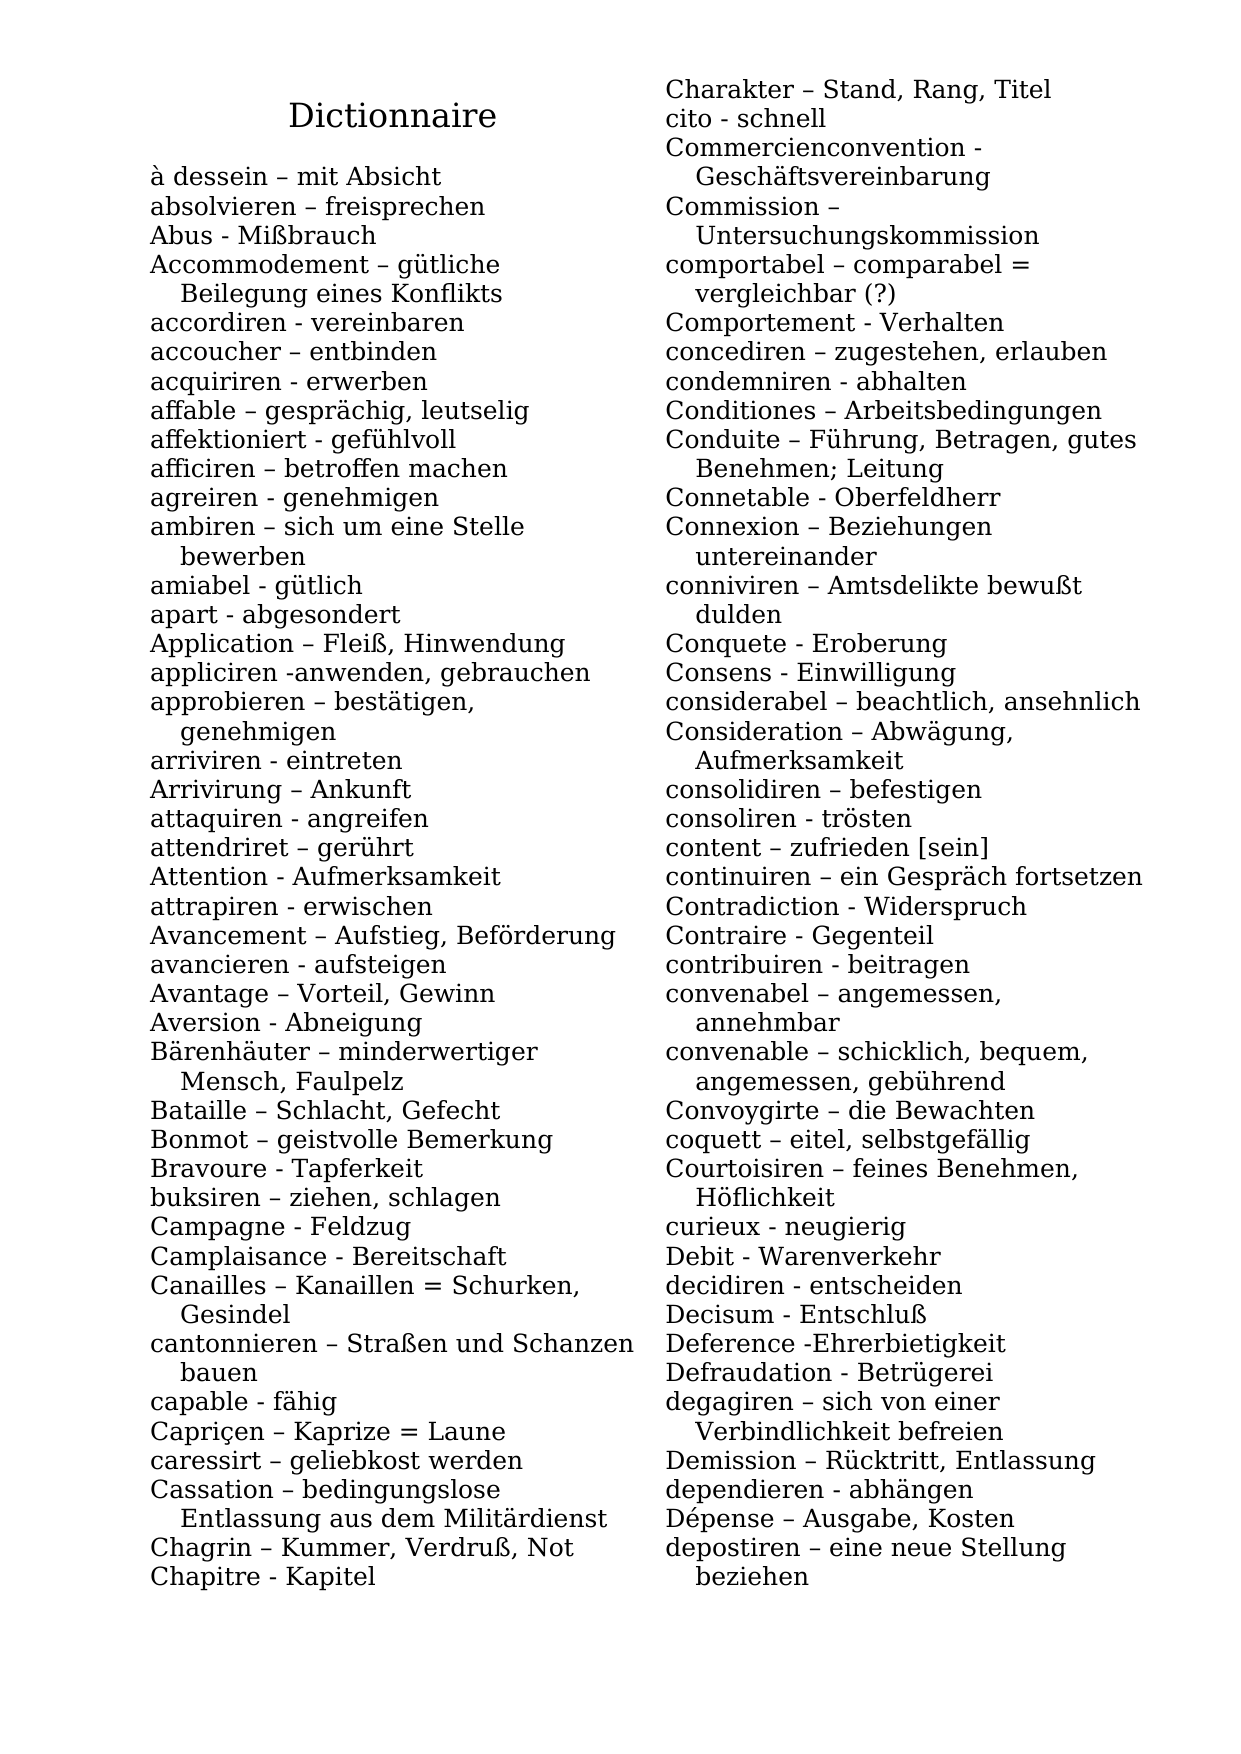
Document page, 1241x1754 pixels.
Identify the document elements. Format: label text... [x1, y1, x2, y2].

text capable - fähig [150, 1387, 635, 1417]
text Deference -Ehrerbietigkeit [665, 1329, 1151, 1358]
text afficiren – betroffen machen [150, 454, 635, 483]
text buksiren – ziehen, schlagen [150, 1183, 635, 1212]
text caressirt – geliebkost werden [150, 1446, 635, 1475]
text absolvieren – freisprechen [150, 192, 635, 221]
text acquiriren - erwerben [150, 367, 635, 396]
text cantonnieren – Straßen und Schanzen bauen [150, 1329, 635, 1387]
text degagiren – sich von einer Verbindlichkeit befreien [665, 1387, 1151, 1446]
text Bataille – Schlacht, Gefecht [150, 1096, 635, 1125]
text apart - abgesondert [150, 600, 635, 629]
text Canailles – Kanaillen = Schurken, Gesindel [150, 1271, 635, 1329]
text content – zufrieden [sein] [665, 833, 1151, 862]
text amiabel - gütlich [150, 571, 635, 600]
text Dictionnaire [150, 75, 635, 135]
text Capriçen – Kaprize = Laune [150, 1417, 635, 1446]
text attrapiren - erwischen [150, 892, 635, 921]
text contribuiren - beitragen [665, 950, 1151, 979]
text Chagrin – Kummer, Verdruß, Not [150, 1533, 635, 1562]
text convenable – schicklich, bequem, angemessen, gebührend [665, 1037, 1151, 1096]
text Accommodement – gütliche Beilegung eines Konflikts [150, 250, 635, 308]
text Conduite – Führung, Betragen, gutes Benehmen; Leitung [665, 425, 1151, 483]
text cito - schnell [665, 104, 1151, 133]
text Chapitre - Kapitel [150, 1562, 635, 1592]
text comportabel – comparabel = vergleichbar (?) [665, 250, 1151, 308]
text Conditiones – Arbeitsbedingungen [665, 396, 1151, 425]
text Decisum - Entschluß [665, 1300, 1151, 1329]
text affektioniert - gefühlvoll [150, 425, 635, 454]
text appliciren -anwenden, gebrauchen [150, 658, 635, 687]
text Bärenhäuter – minderwertiger Mensch, Faulpelz [150, 1037, 635, 1096]
text considerabel – beachtlich, ansehnlich [665, 687, 1151, 717]
text Demission – Rücktritt, Entlassung [665, 1446, 1151, 1475]
text avancieren - aufsteigen [150, 950, 635, 979]
text attaquiren - angreifen [150, 804, 635, 833]
text approbieren – bestätigen, genehmigen [150, 687, 635, 746]
text Attention - Aufmerksamkeit [150, 862, 635, 892]
text Contraire - Gegenteil [665, 921, 1151, 950]
text Avancement – Aufstieg, Beförderung [150, 921, 635, 950]
text Cassation – bedingungslose Entlassung aus dem Militärdienst [150, 1475, 635, 1533]
text affable – gesprächig, leutselig [150, 396, 635, 425]
text Debit - Warenverkehr [665, 1242, 1151, 1271]
text arriviren - eintreten [150, 746, 635, 775]
text ambiren – sich um eine Stelle bewerben [150, 512, 635, 571]
text consolidiren – befestigen [665, 775, 1151, 804]
text coquett – eitel, selbstgefällig [665, 1125, 1151, 1154]
text depostiren – eine neue Stellung beziehen [665, 1533, 1151, 1592]
text Application – Fleiß, Hinwendung [150, 629, 635, 658]
text Connetable - Oberfeldherr [665, 483, 1151, 512]
text Convoygirte – die Bewachten [665, 1096, 1151, 1125]
text Arrivirung – Ankunft [150, 775, 635, 804]
text Conquete - Eroberung [665, 629, 1151, 658]
text Contradiction - Widerspruch [665, 892, 1151, 921]
text Campagne - Feldzug [150, 1212, 635, 1242]
text Connexion – Beziehungen untereinander [665, 512, 1151, 571]
text Charakter – Stand, Rang, Titel [665, 75, 1151, 104]
text Commercienconvention - Geschäftsvereinbarung [665, 133, 1151, 192]
text Comportement - Verhalten [665, 308, 1151, 337]
text concediren – zugestehen, erlauben [665, 337, 1151, 367]
text Avantage – Vorteil, Gewinn [150, 979, 635, 1008]
text à dessein – mit Absicht [150, 135, 635, 192]
text curieux - neugierig [665, 1212, 1151, 1242]
text Commission – Untersuchungskommission [665, 192, 1151, 250]
text continuiren – ein Gespräch fortsetzen [665, 862, 1151, 892]
text Bonmot – geistvolle Bemerkung [150, 1125, 635, 1154]
text agreiren - genehmigen [150, 483, 635, 512]
text Camplaisance - Bereitschaft [150, 1242, 635, 1271]
text conniviren – Amtsdelikte bewußt dulden [665, 571, 1151, 629]
text accordiren - vereinbaren [150, 308, 635, 337]
text Dépense – Ausgabe, Kosten [665, 1504, 1151, 1533]
text convenabel – angemessen, annehmbar [665, 979, 1151, 1037]
text Consens - Einwilligung [665, 658, 1151, 687]
text Courtoisiren – feines Benehmen, Höflichkeit [665, 1154, 1151, 1212]
text dependieren - abhängen [665, 1475, 1151, 1504]
text condemniren - abhalten [665, 367, 1151, 396]
text Abus - Mißbrauch [150, 221, 635, 250]
text consoliren - trösten [665, 804, 1151, 833]
text Consideration – Abwägung, Aufmerksamkeit [665, 717, 1151, 775]
text Aversion - Abneigung [150, 1008, 635, 1037]
text attendriret – gerührt [150, 833, 635, 862]
text Defraudation - Betrügerei [665, 1358, 1151, 1387]
text Bravoure - Tapferkeit [150, 1154, 635, 1183]
text decidiren - entscheiden [665, 1271, 1151, 1300]
text accoucher – entbinden [150, 337, 635, 367]
